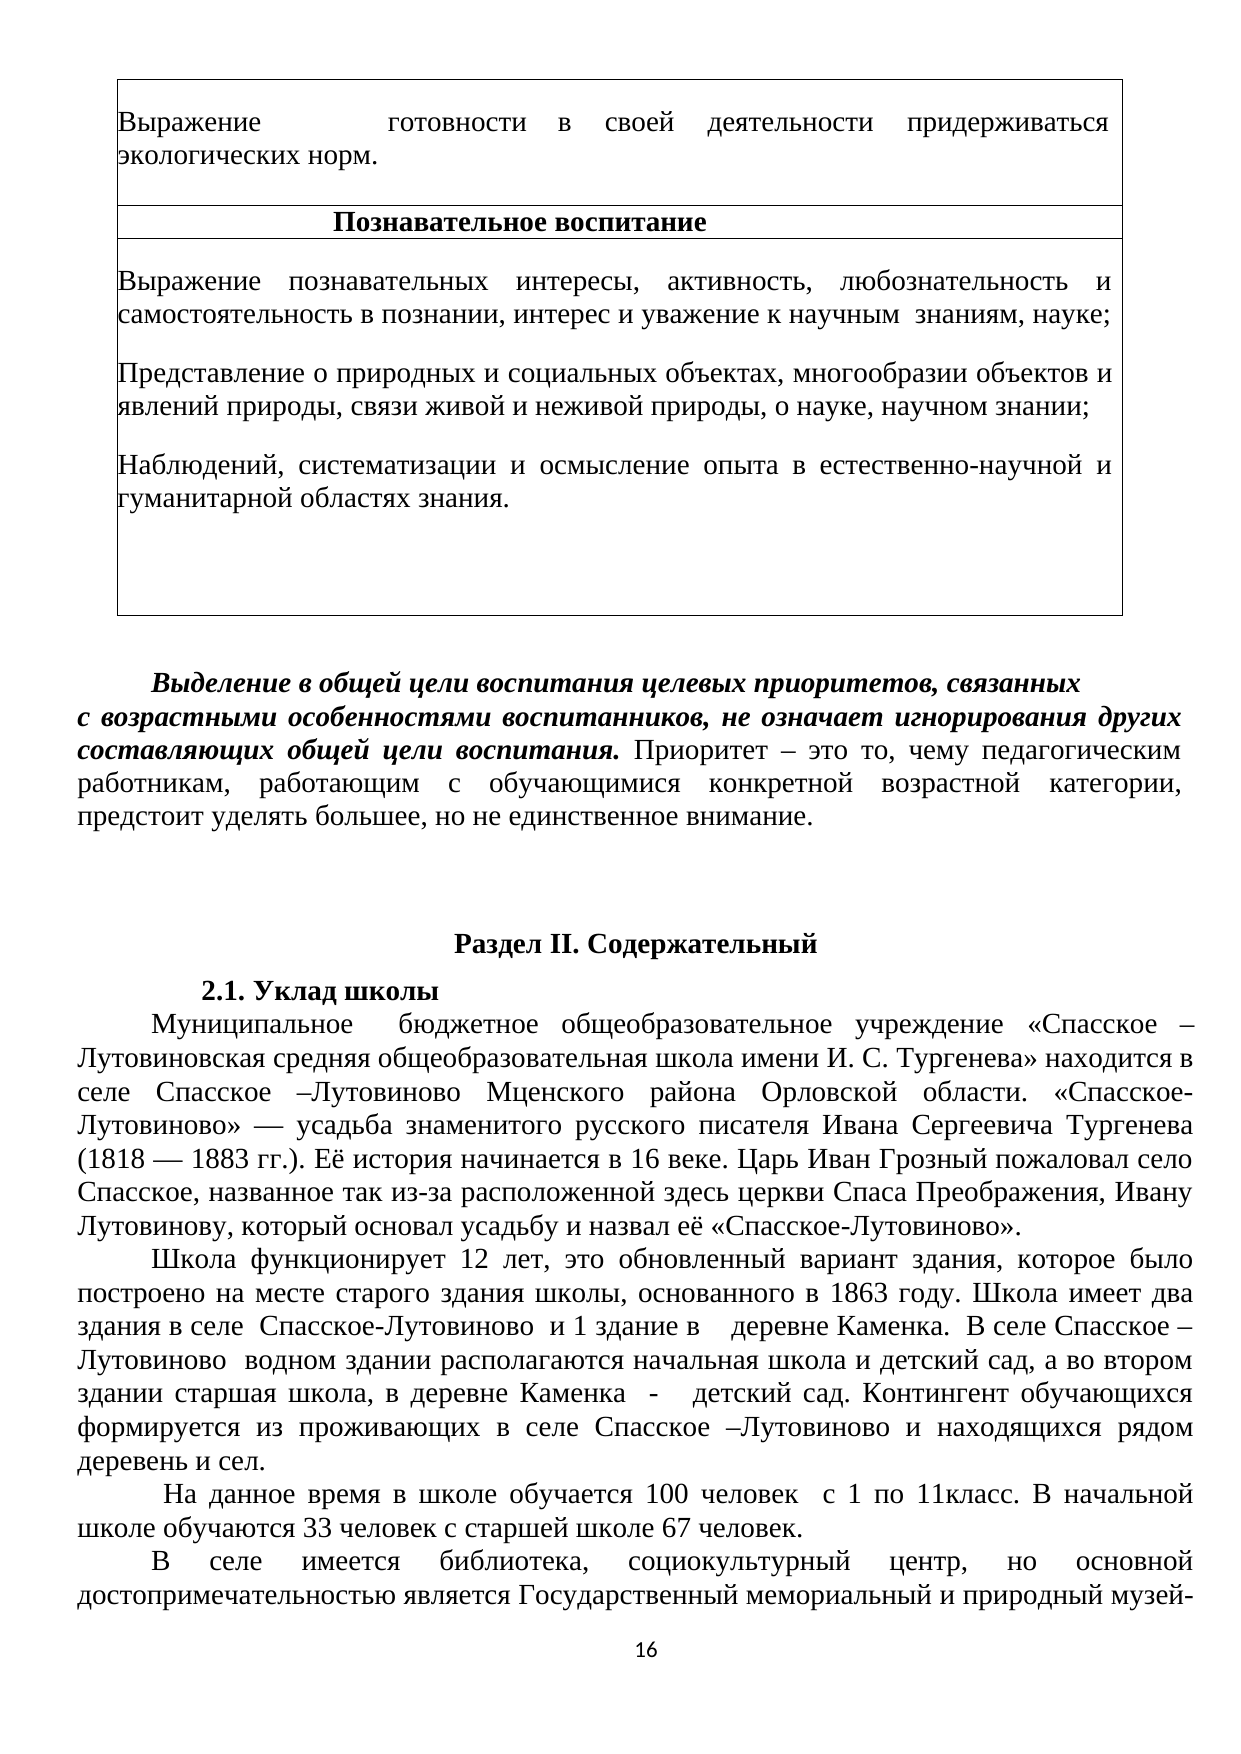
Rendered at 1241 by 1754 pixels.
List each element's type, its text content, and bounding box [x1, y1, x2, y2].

subtitle Выделение в общей цели воспитания целевых приоритетов, связанных [77, 666, 1194, 699]
text В селе имеется библиотека, социокультурный центр, но основной достопримечательностью является Государственный мемориальный и природный музей- [77, 1543, 1194, 1610]
subtitle Раздел II. Содержательный [77, 926, 1194, 959]
list Уклад школы [201, 973, 1194, 1007]
text с возрастными особенностями воспитанников, не означает игнорирования других составляющих общей цели воспитания. Приоритет – это то, чему педагогическим работникам, работающим с обучающимися конкретной возрастной категории, предстоит уделять большее, но не единственное внимание. [77, 700, 1182, 831]
text Школа функционирует 12 лет, это обновленный вариант здания, которое было построено на месте старого здания школы, основанного в 1863 году. Школа имеет два здания в селе Спасское-Лутовиново и 1 здание в деревне Каменка. В селе Спасское –Лутовиново водном здании располагаются начальная школа и детский сад, а во втором здании старшая школа, в деревне Каменка - детский сад. Контингент обучающихся формируется из проживающих в селе Спасское –Лутовиново и находящихся рядом деревень и сел. [77, 1241, 1194, 1476]
text Муниципальное бюджетное общеобразовательное учреждение «Спасское – Лутовиновская средняя общеобразовательная школа имени И. С. Тургенева» находится в селе Спасское –Лутовиново Мценского района Орловской области. «Спасское-Лутовиново» — усадьба знаменитого русского писателя Ивана Сергеевича Тургенева (1818 — 1883 гг.). Её история начинается в 16 веке. Царь Иван Грозный пожаловал село Спасское, названное так из-за расположенной здесь церкви Спаса Преображения, Ивану Лутовинову, который основал усадьбу и назвал её «Спасское-Лутовиново». [77, 1007, 1194, 1241]
text На данное время в школе обучается 100 человек с 1 по 11класс. В начальной школе обучаются 33 человек с старшей школе 67 человек. [77, 1476, 1194, 1543]
table_header Выражение готовности в своей деятельности придерживаться экологических норм. [118, 80, 1122, 204]
table_cell Познавательное воспитание [118, 206, 1122, 238]
table_cell Выражение познавательных интересы, активность, любознательность и самостоятельность в познании, интерес и уважение к научным знаниям, науке; Представление о природных и социальных объектах, многообразии объектов и явлений природы, связи живой и неживой природы, о науке, научном знании; Наблюдений, систематизации и осмысление опыта в естественно-научной и гуманитарной областях знания. [118, 239, 1122, 615]
